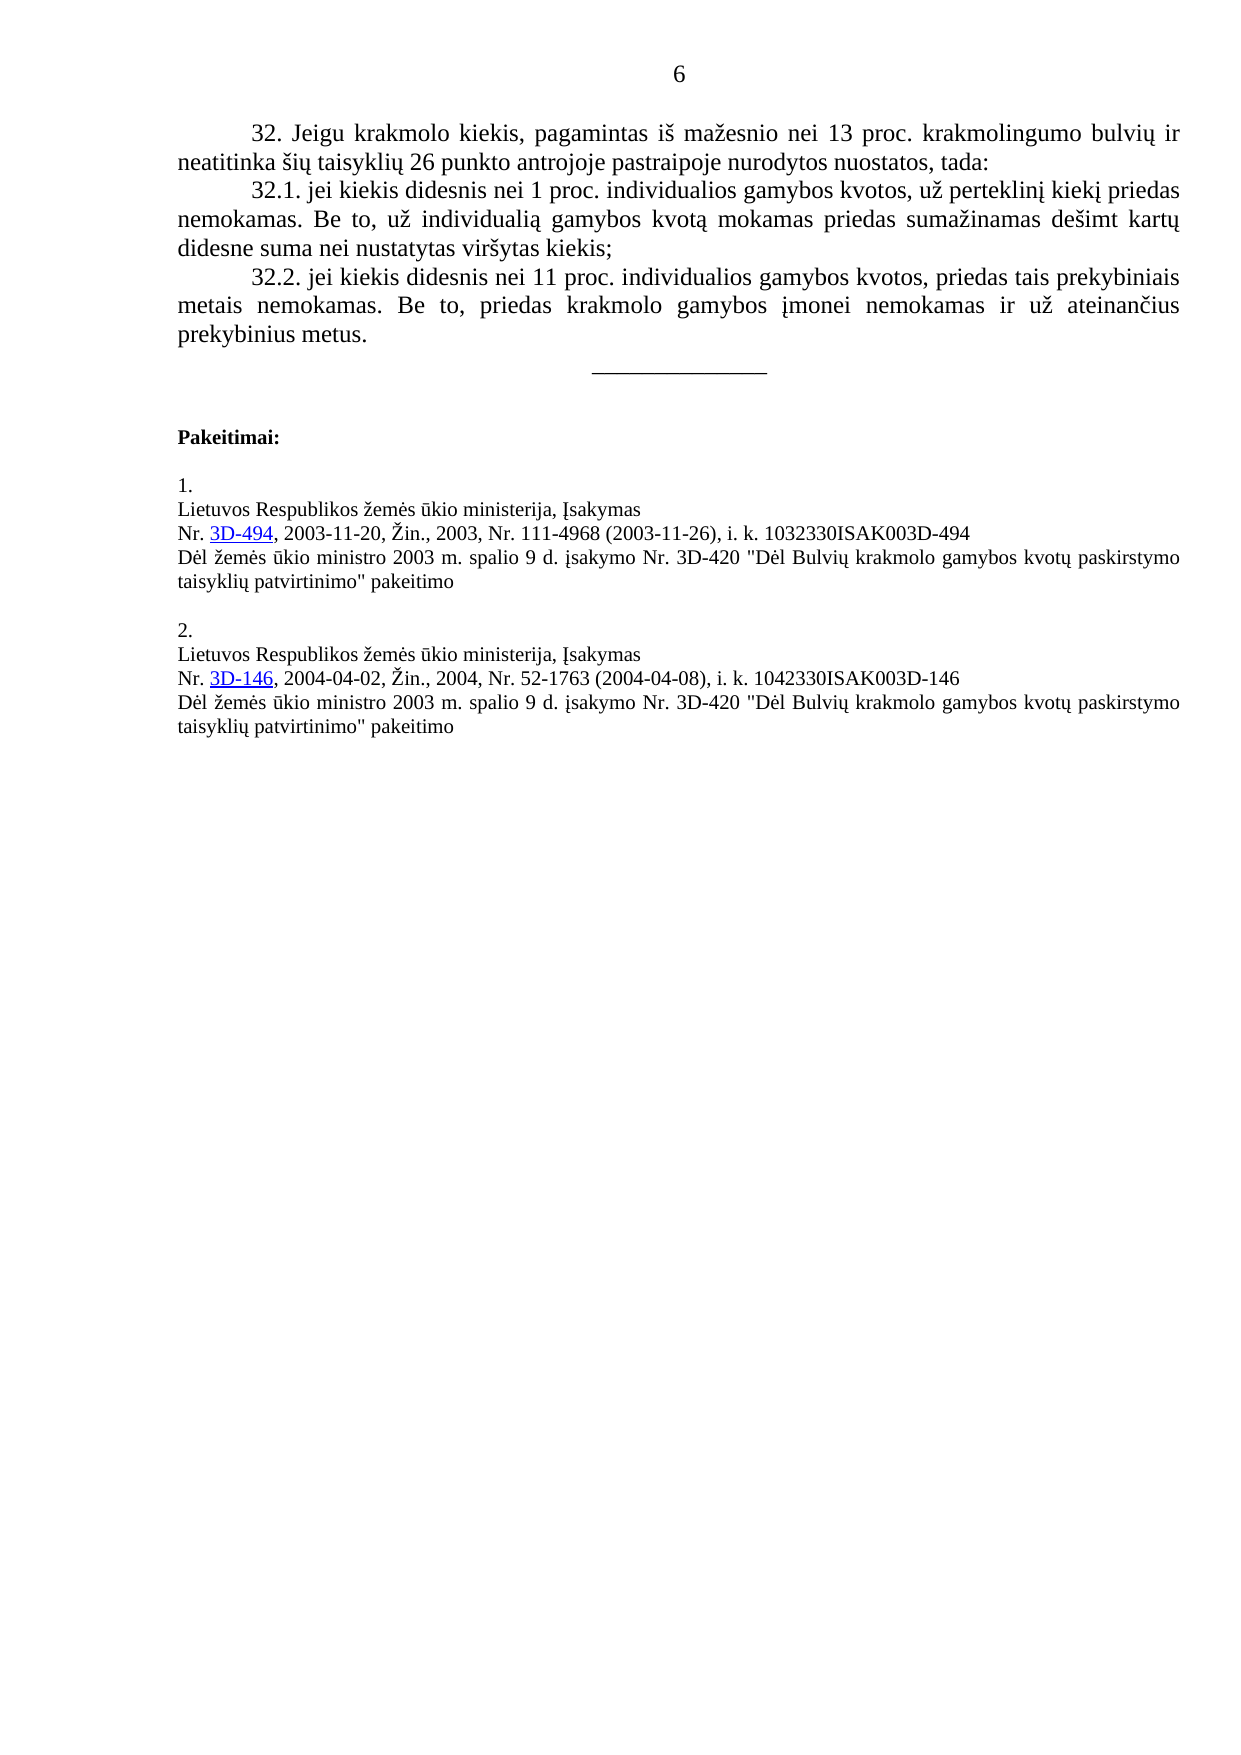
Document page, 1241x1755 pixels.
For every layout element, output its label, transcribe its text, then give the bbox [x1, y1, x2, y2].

text Nr. 3D-494, 2003-11-20, Žin., 2003, Nr. 111-4968 (2003-11-26), i. k. 1032330ISAK003D-494 [177, 521, 1181, 545]
text Pakeitimai: [177, 425, 1181, 449]
text Dėl žemės ūkio ministro 2003 m. spalio 9 d. įsakymo Nr. 3D-420 "Dėl Bulvių krakmolo gamybos kvotų paskirstymo taisyklių patvirtinimo" pakeitimo [177, 545, 1181, 593]
text 1. [177, 473, 1181, 497]
text Nr. 3D-146, 2004-04-02, Žin., 2004, Nr. 52-1763 (2004-04-08), i. k. 1042330ISAK003D-146 [177, 666, 1181, 690]
text Dėl žemės ūkio ministro 2003 m. spalio 9 d. įsakymo Nr. 3D-420 "Dėl Bulvių krakmolo gamybos kvotų paskirstymo taisyklių patvirtinimo" pakeitimo [177, 690, 1181, 738]
text ______________ [177, 348, 1181, 377]
text 32. Jeigu krakmolo kiekis, pagamintas iš mažesnio nei 13 proc. krakmolingumo bulvių ir neatitinka šių taisyklių 26 punkto antrojoje pastraipoje nurodytos nuostatos, tada: [177, 118, 1181, 176]
text Lietuvos Respublikos žemės ūkio ministerija, Įsakymas [177, 642, 1181, 666]
text 32.2. jei kiekis didesnis nei 11 proc. individualios gamybos kvotos, priedas tais prekybiniais metais nemokamas. Be to, priedas krakmolo gamybos įmonei nemokamas ir už ateinančius prekybinius metus. [177, 262, 1181, 348]
text 32.1. jei kiekis didesnis nei 1 proc. individualios gamybos kvotos, už perteklinį kiekį priedas nemokamas. Be to, už individualią gamybos kvotą mokamas priedas sumažinamas dešimt kartų didesne suma nei nustatytas viršytas kiekis; [177, 176, 1181, 262]
text 2. [177, 617, 1181, 642]
text Lietuvos Respublikos žemės ūkio ministerija, Įsakymas [177, 497, 1181, 521]
